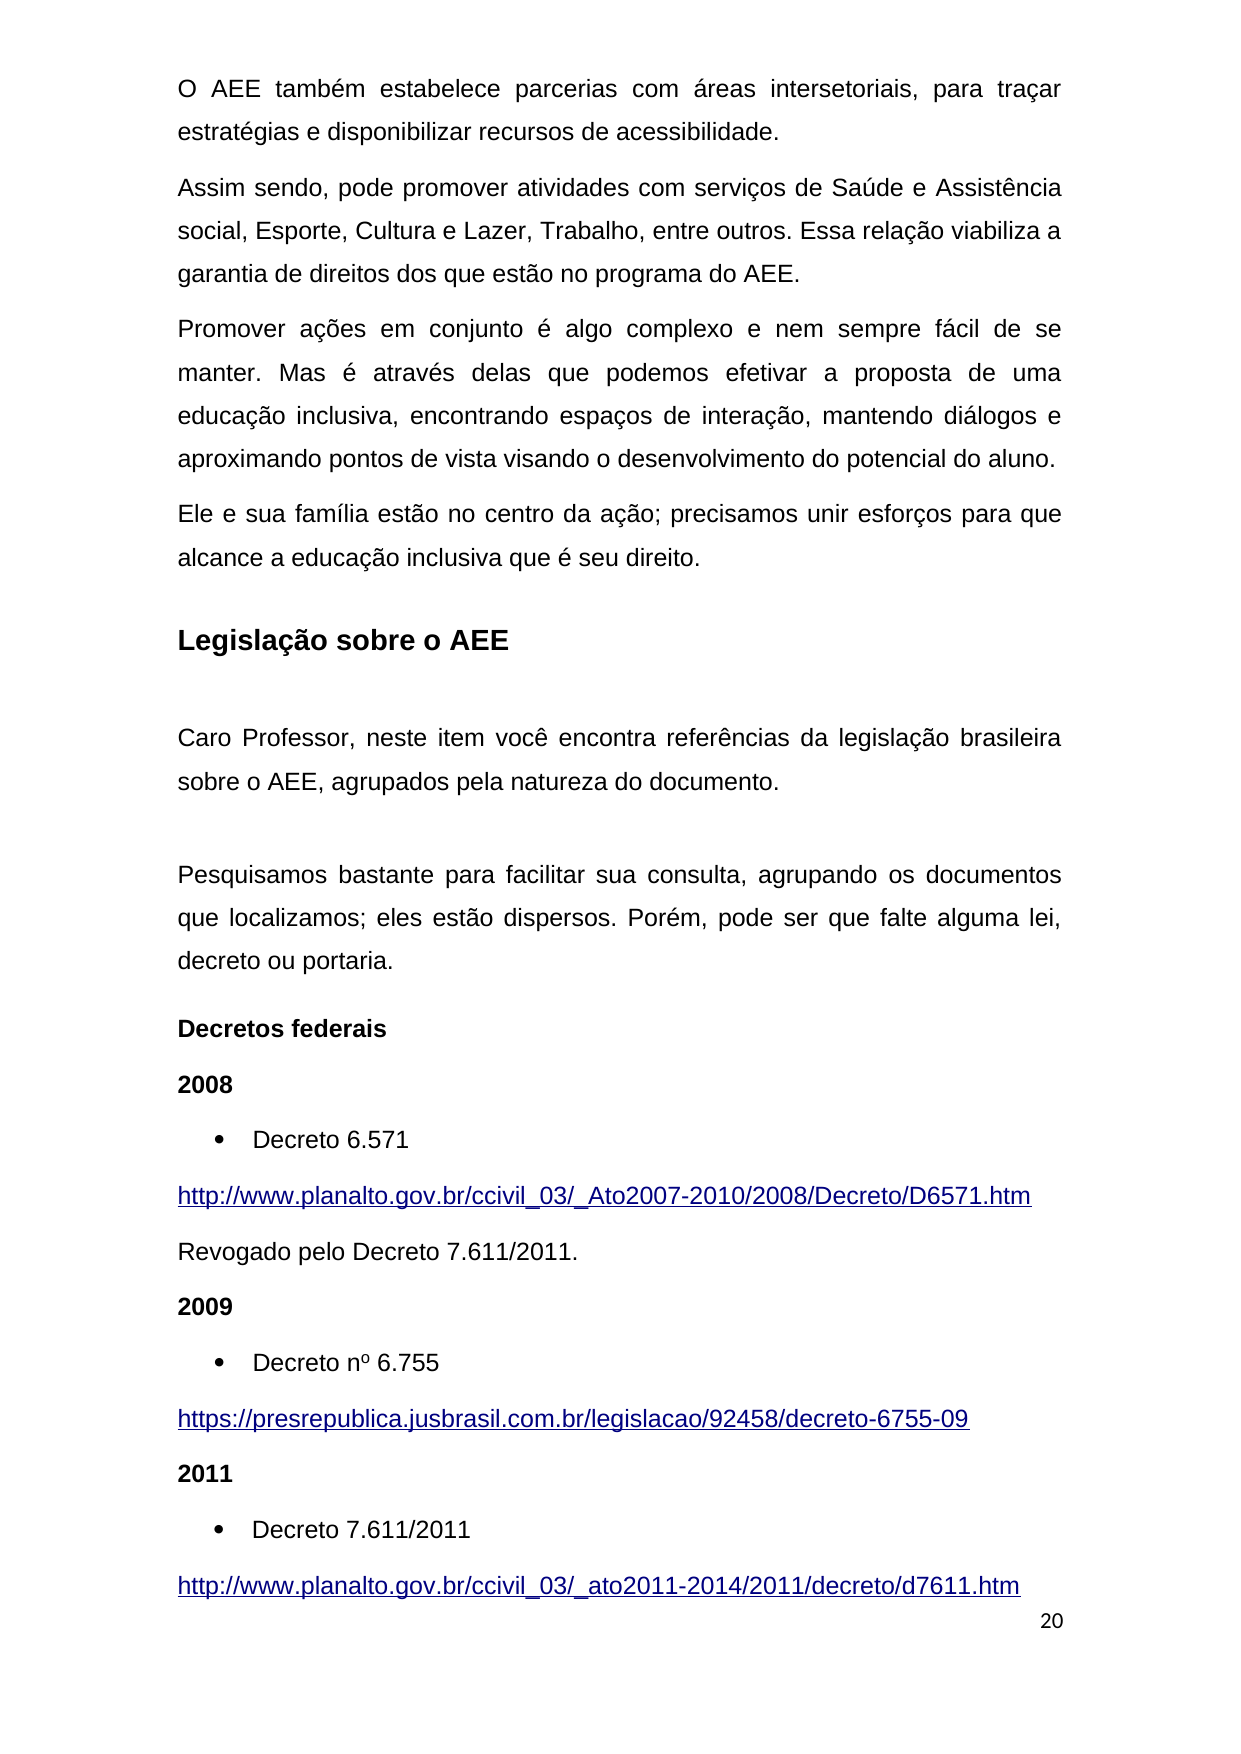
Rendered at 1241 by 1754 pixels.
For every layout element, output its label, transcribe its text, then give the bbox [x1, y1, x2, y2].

text Caro Professor, neste item você encontra referências da legislação brasileira sobre o AEE, agrupados pela natureza do documento. [177, 723, 1063, 795]
text http://www.planalto.gov.br/ccivil_03/_Ato2007-2010/2008/Decreto/D6571.htm [177, 1181, 1063, 1210]
text Assim sendo, pode promover atividades com serviços de Saúde e Assistência social, Esporte, Cultura e Lazer, Trabalho, entre outros. Essa relação viabiliza a garantia de direitos dos que estão no programa do AEE. [177, 172, 1063, 287]
text 2011 [177, 1459, 1063, 1488]
text 2009 [177, 1292, 1063, 1321]
text Ele e sua família estão no centro da ação; precisamos unir esforços para que alcance a educação inclusiva que é seu direito. [177, 499, 1063, 571]
text 2008 [177, 1070, 1063, 1098]
list Decreto 6.571 [215, 1125, 1063, 1154]
text O AEE também estabelece parcerias com áreas intersetoriais, para traçar estratégias e disponibilizar recursos de acessibilidade. [177, 74, 1063, 146]
text Revogado pelo Decreto 7.611/2011. [177, 1237, 1063, 1265]
text Pesquisamos bastante para facilitar sua consulta, agrupando os documentos que localizamos; eles estão dispersos. Porém, pode ser que falte alguma lei, decreto ou portaria. [177, 860, 1063, 975]
text Legislação sobre o AEE [177, 623, 1063, 657]
list Decreto no 6.755 [215, 1348, 1063, 1377]
text Promover ações em conjunto é algo complexo e nem sempre fácil de se manter. Mas é através delas que podemos efetivar a proposta de uma educação inclusiva, encontrando espaços de interação, mantendo diálogos e aproximando pontos de vista visando o desenvolvimento do potencial do aluno. [177, 314, 1063, 472]
list Decreto 7.611/2011 [214, 1515, 1063, 1544]
text http://www.planalto.gov.br/ccivil_03/_ato2011-2014/2011/decreto/d7611.htm [177, 1571, 1063, 1599]
text https://presrepublica.jusbrasil.com.br/legislacao/92458/decreto-6755-09 [177, 1404, 1063, 1432]
text Decretos federais [177, 1014, 1063, 1043]
